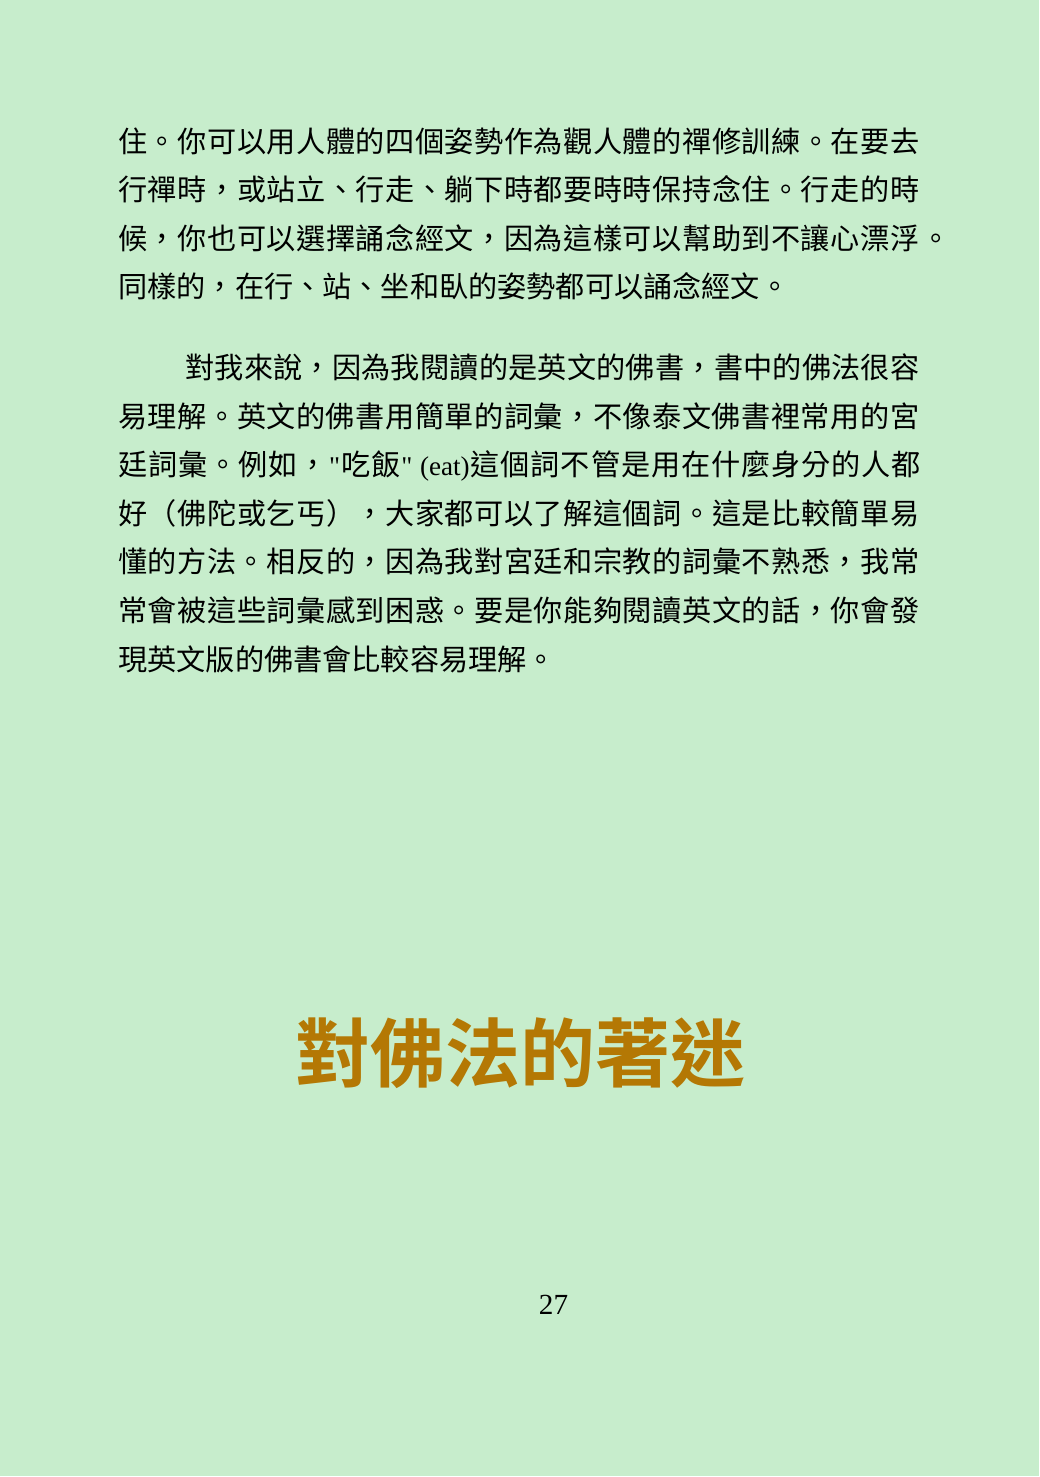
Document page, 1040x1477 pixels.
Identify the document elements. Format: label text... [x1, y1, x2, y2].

subtitle 對佛法的著迷 [118, 994, 921, 1103]
text 在你站立的時候，一定要保持念住。在還未站立之前，你就應該用念住覺知要站立的念頭，而在整個站立的過程保持念住。你可以用人體的四個姿勢作為觀人體的禪修訓練。在要去行禪時，或站立、行走、躺下時都要時時保持念住。行走的時候，你也可以選擇誦念經文，因為這樣可以幫助到不讓心漂浮。同樣的，在行、站、坐和臥的姿勢都可以誦念經文。 [118, 118, 921, 306]
text 對我來說，因為我閱讀的是英文的佛書，書中的佛法很容易理解。英文的佛書用簡單的詞彙，不像泰文佛書裡常用的宮廷詞彙。例如，"吃飯" (eat)這個詞不管是用在什麼身分的人都好（佛陀或乞丐），大家都可以了解這個詞。這是比較簡單易懂的方法。相反的，因為我對宮廷和宗教的詞彙不熟悉，我常常會被這些詞彙感到困惑。要是你能夠閱讀英文的話，你會發現英文版的佛書會比較容易理解。 [118, 345, 921, 678]
